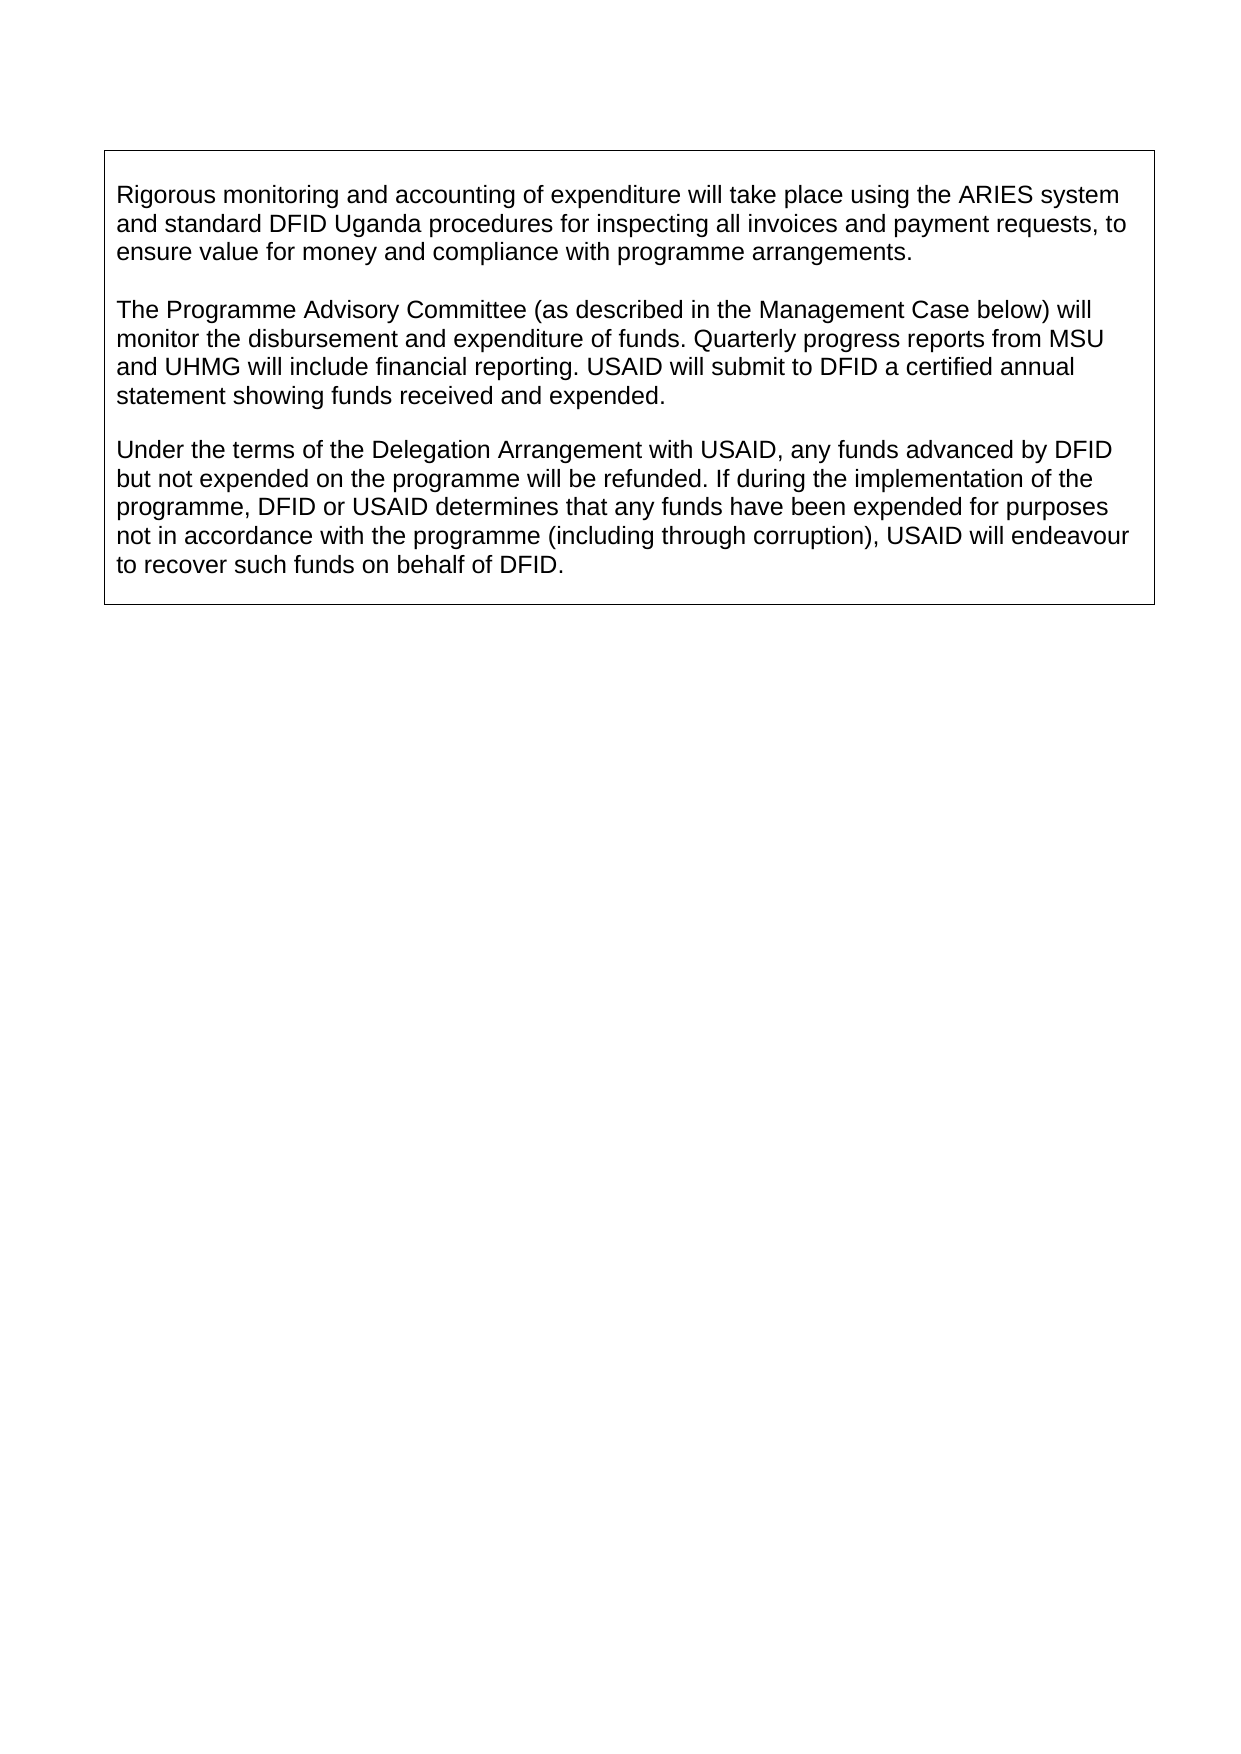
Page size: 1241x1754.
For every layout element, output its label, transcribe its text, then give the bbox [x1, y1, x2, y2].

table_cell Rigorous monitoring and accounting of expenditure will take place using the ARIES system and standard DFID Uganda procedures for inspecting all invoices and payment requests, to ensure value for money and compliance with programme arrangements. The Programme Advisory Committee (as described in the Management Case below) will monitor the disbursement and expenditure of funds. Quarterly progress reports from MSU and UHMG will include financial reporting. USAID will submit to DFID a certified annual statement showing funds received and expended. Under the terms of the Delegation Arrangement with USAID, any funds advanced by DFID but not expended on the programme will be refunded. If during the implementation of the programme, DFID or USAID determines that any funds have been expended for purposes not in accordance with the programme (including through corruption), USAID will endeavour to recover such funds on behalf of DFID. [105, 151, 1154, 603]
